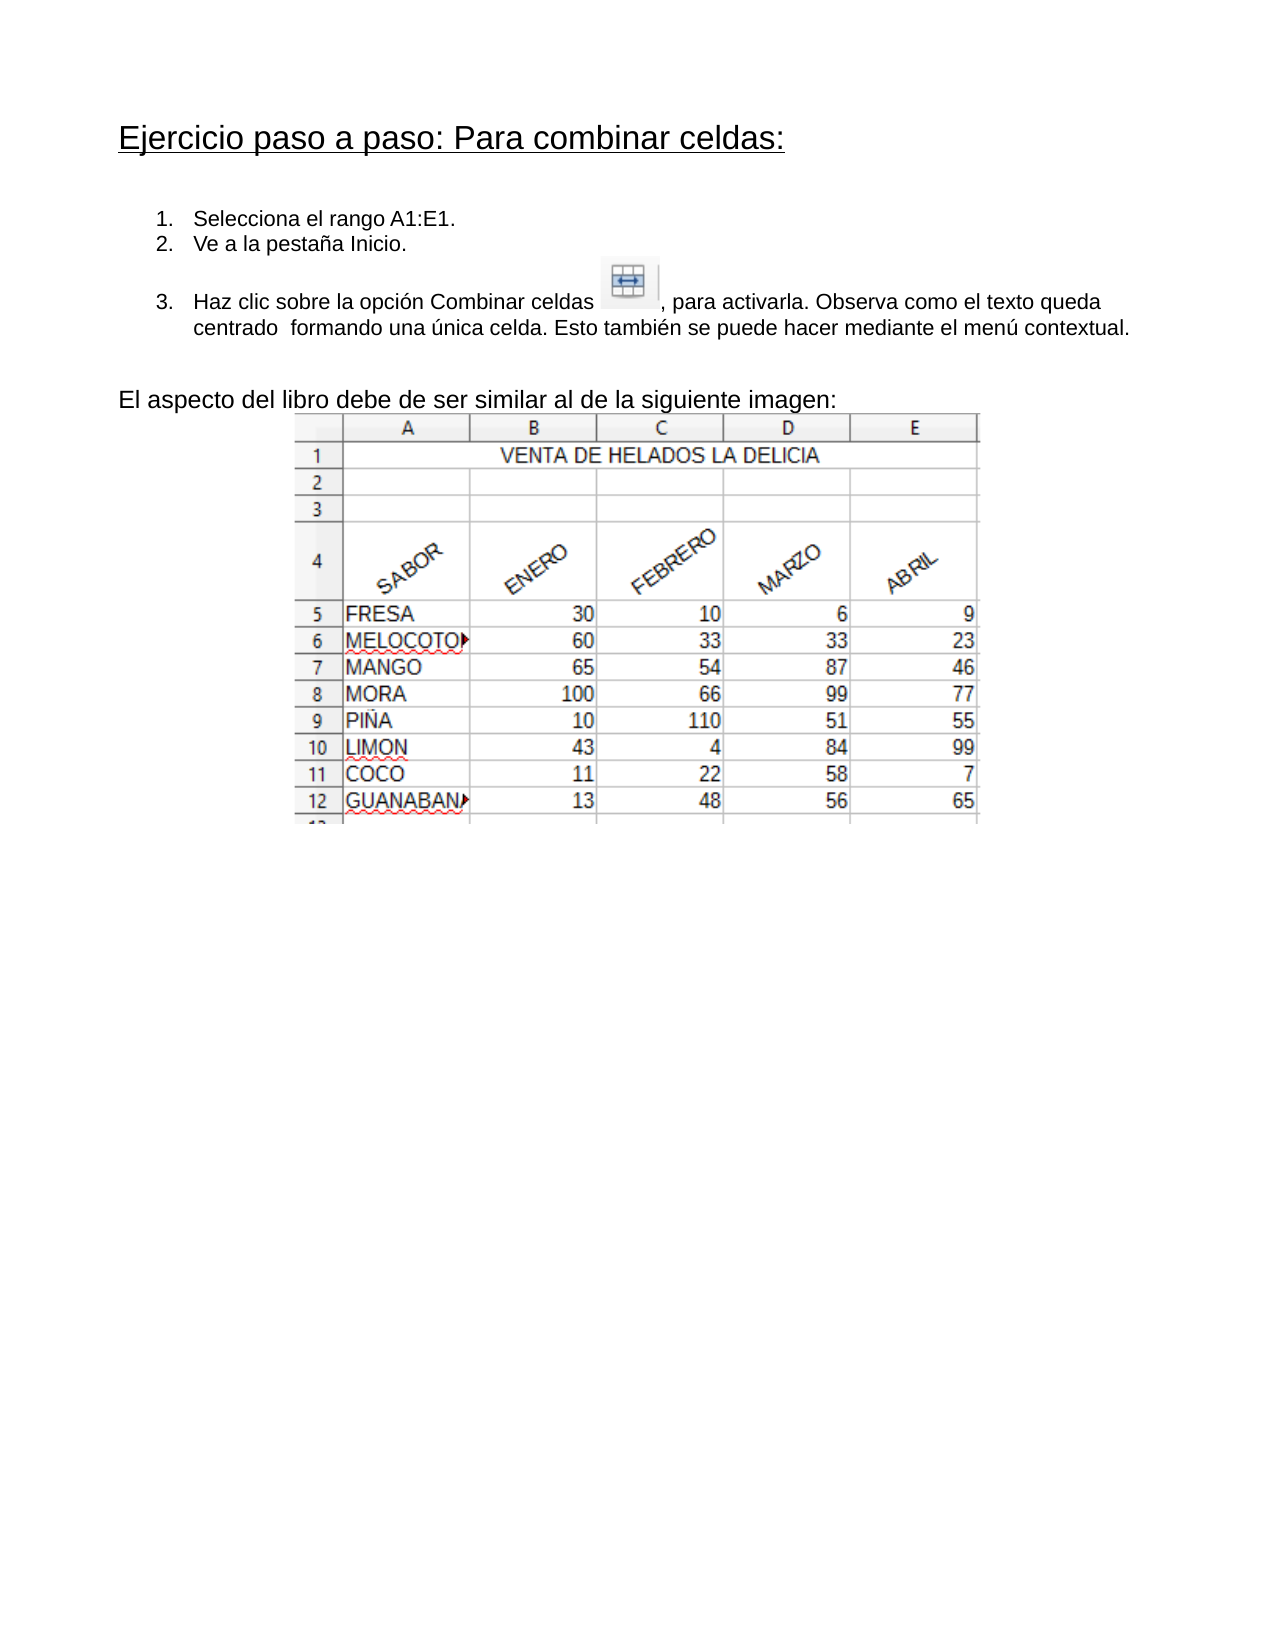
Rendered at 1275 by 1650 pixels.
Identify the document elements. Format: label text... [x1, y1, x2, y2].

picture [294, 413, 981, 824]
list Selecciona el rango A1:E1. [156, 206, 1157, 231]
text El aspecto del libro debe de ser similar al de la siguiente imagen: [118, 385, 1157, 414]
list Ve a la pestaña Inicio. [156, 231, 1157, 257]
list Haz clic sobre la opción Combinar celdas , para activarla. Observa como el texto queda centrado formando una única celda. Esto también se puede hacer mediante el menú contextual. [156, 257, 1157, 339]
subtitle Ejercicio paso a paso: Para combinar celdas: [118, 118, 1157, 157]
